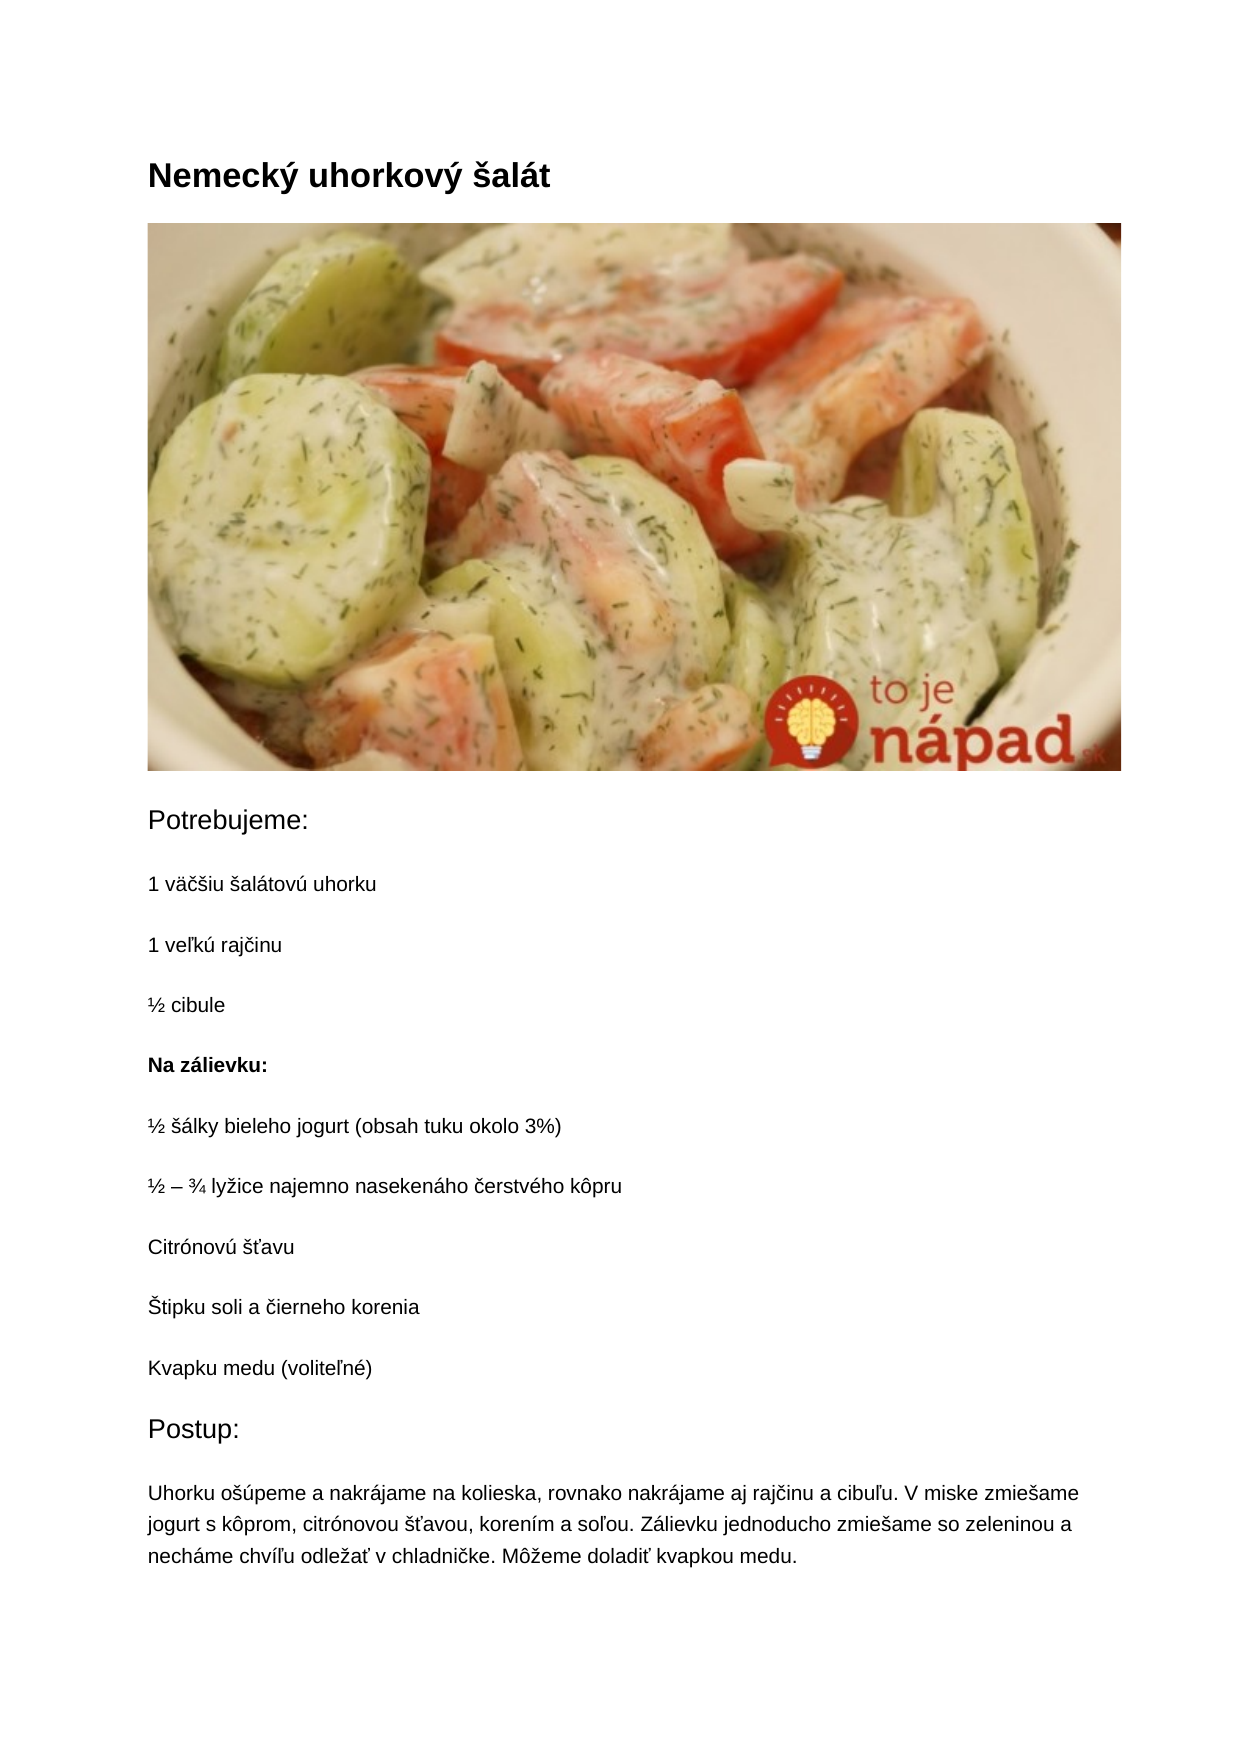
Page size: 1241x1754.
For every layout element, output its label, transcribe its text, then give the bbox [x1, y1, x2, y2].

text 1 veľkú rajčinu [148, 925, 1093, 956]
picture [147, 223, 1122, 771]
text Citrónovú šťavu [148, 1227, 1093, 1258]
text Kvapku medu (voliteľné) [148, 1348, 1093, 1379]
text 1 väčšiu šalátovú uhorku [148, 865, 1093, 896]
subtitle Nemecký uhorkový šalát [148, 148, 1093, 194]
text Na zálievku: [148, 1046, 1093, 1077]
text ½ – ¾ lyžice najemno nasekenáho čerstvého kôpru [148, 1167, 1093, 1198]
text Uhorku ošúpeme a nakrájame na kolieska, rovnako nakrájame aj rajčinu a cibuľu. V miske zmiešame jogurt s kôprom, citrónovou šťavou, korením a soľou. Zálievku jednoducho zmiešame so zeleninou a necháme chvíľu odležať v chladničke. Môžeme doladiť kvapkou medu. [148, 1474, 1093, 1567]
text ½ cibule [148, 986, 1093, 1017]
text ½ šálky bieleho jogurt (obsah tuku okolo 3%) [148, 1106, 1093, 1138]
subtitle Potrebujeme: [148, 800, 1093, 836]
text Štipku soli a čierneho korenia [148, 1288, 1093, 1319]
subtitle Postup: [148, 1408, 1093, 1444]
